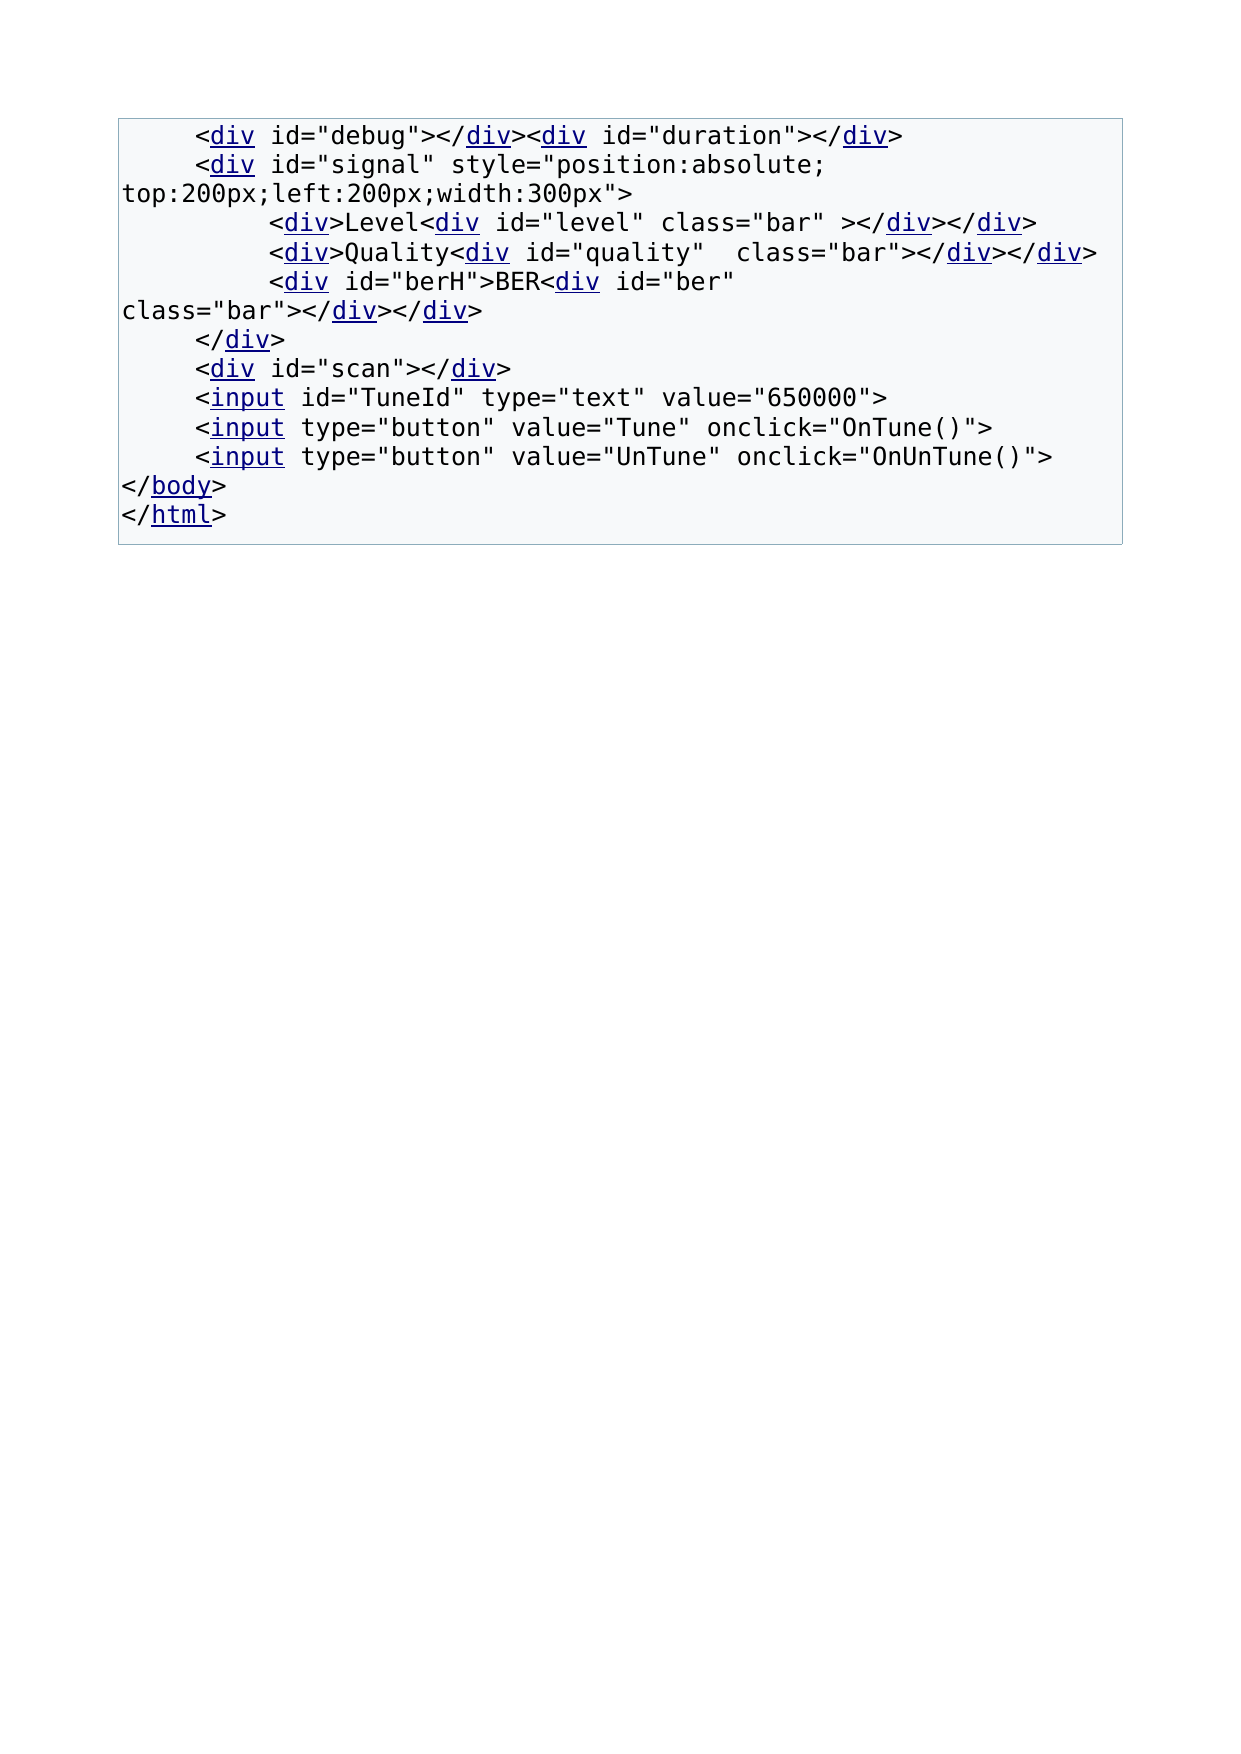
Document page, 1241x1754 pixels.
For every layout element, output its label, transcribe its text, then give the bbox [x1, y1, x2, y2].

table_header <div id="debug"></div><div id="duration"></div> <div id="signal" style="position:absolute; top:200px;left:200px;width:300px"> <div>Level<div id="level" class="bar" ></div></div> <div>Quality<div id="quality" class="bar"></div></div> <div id="berH">BER<div id="ber" class="bar"></div></div> </div> <div id="scan"></div> <input id="TuneId" type="text" value="650000"> <input type="button" value="Tune" onclick="OnTune()"> <input type="button" value="UnTune" onclick="OnUnTune()"> </body> </html> [119, 119, 1122, 544]
